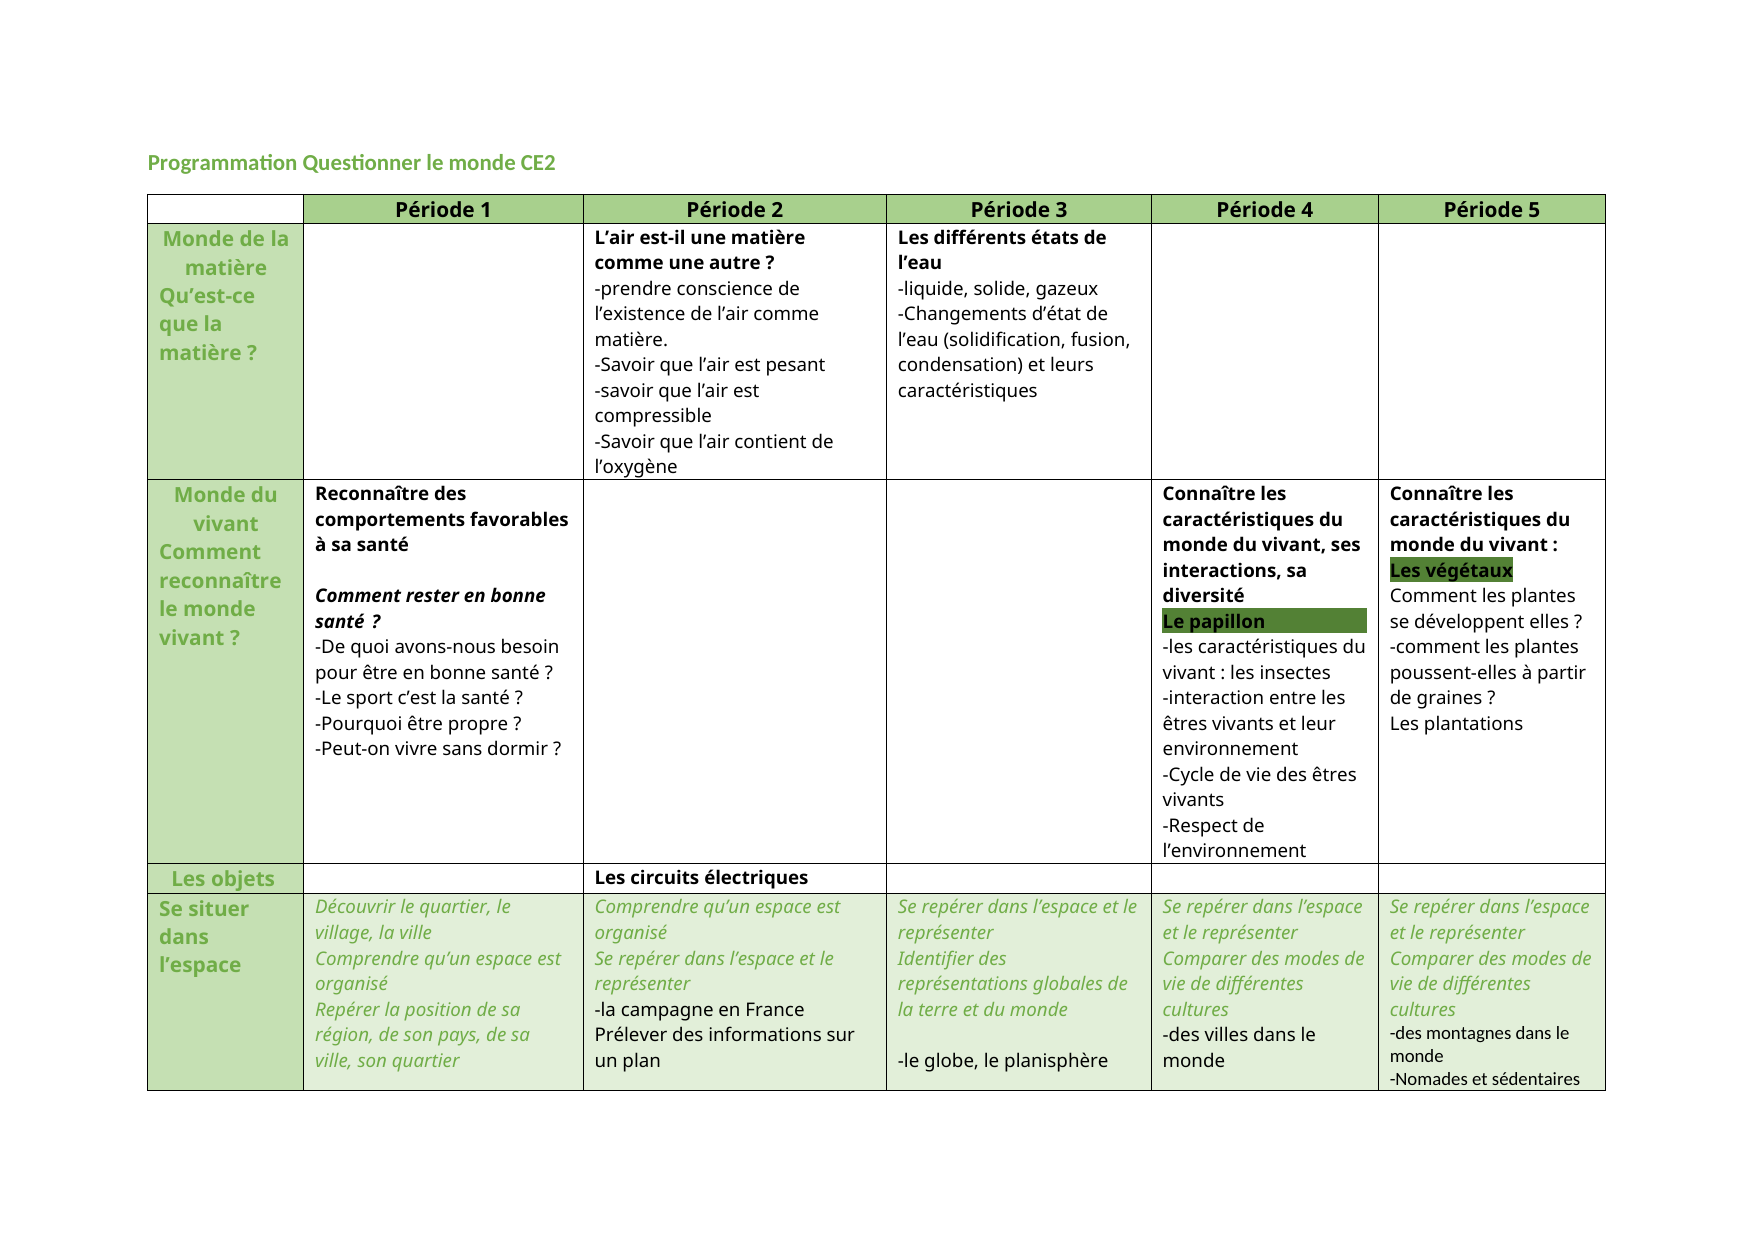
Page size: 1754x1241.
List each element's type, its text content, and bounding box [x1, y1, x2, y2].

table_cell Connaître les caractéristiques du monde du vivant, ses interactions, sa diversité Le papillon -les caractéristiques du vivant : les insectes -interaction entre les êtres vivants et leur environnement -Cycle de vie des êtres vivants -Respect de l’environnement [1152, 480, 1378, 863]
table_cell Se repérer dans l’espace et le représenter Comparer des modes de vie de différentes cultures -des villes dans le monde [1152, 894, 1378, 1090]
table_cell [887, 864, 1151, 893]
table_header Période 4 [1152, 195, 1378, 223]
table_cell [304, 224, 583, 479]
table_cell Monde de la matière Qu’est-ce que la matière ? [148, 224, 303, 479]
table_header Période 3 [887, 195, 1151, 223]
table_header [148, 195, 303, 223]
table_header Période 2 [584, 195, 886, 223]
table_header Période 1 [304, 195, 583, 223]
table_header Période 5 [1379, 195, 1605, 223]
table_cell Comprendre qu’un espace est organisé Se repérer dans l’espace et le représenter -la campagne en France Prélever des informations sur un plan [584, 894, 886, 1090]
table_cell Les différents états de l’eau -liquide, solide, gazeux -Changements d’état de l’eau (solidification, fusion, condensation) et leurs caractéristiques [887, 224, 1151, 479]
table_cell Connaître les caractéristiques du monde du vivant : Les végétaux Comment les plantes se développent elles ? -comment les plantes poussent-elles à partir de graines ? Les plantations [1379, 480, 1605, 863]
table_cell Se repérer dans l’espace et le représenter Comparer des modes de vie de différentes cultures -des montagnes dans le monde -Nomades et sédentaires [1379, 894, 1605, 1090]
table_cell [887, 480, 1151, 863]
table_cell Les circuits électriques [584, 864, 886, 893]
table_cell Monde du vivant Comment reconnaître le monde vivant ? [148, 480, 303, 863]
table_cell [304, 864, 583, 893]
table_cell [1379, 224, 1605, 479]
text Programmation Questionner le monde CE2 [148, 148, 1606, 176]
table_cell [1379, 864, 1605, 893]
table_cell Les objets [148, 864, 303, 893]
table_cell Reconnaître des comportements favorables à sa santé Comment rester en bonne santé ? -De quoi avons-nous besoin pour être en bonne santé ? -Le sport c’est la santé ? -Pourquoi être propre ? -Peut-on vivre sans dormir ? [304, 480, 583, 863]
table_cell Découvrir le quartier, le village, la ville Comprendre qu’un espace est organisé Repérer la position de sa région, de son pays, de sa ville, son quartier [304, 894, 583, 1090]
table_cell [584, 480, 886, 863]
table_cell Se situer dans l’espace [148, 894, 303, 1090]
table_cell [1152, 864, 1378, 893]
table_cell L’air est-il une matière comme une autre ? -prendre conscience de l’existence de l’air comme matière. -Savoir que l’air est pesant -savoir que l’air est compressible -Savoir que l’air contient de l’oxygène [584, 224, 886, 479]
table_cell [1152, 224, 1378, 479]
table_cell Se repérer dans l’espace et le représenter Identifier des représentations globales de la terre et du monde -le globe, le planisphère [887, 894, 1151, 1090]
